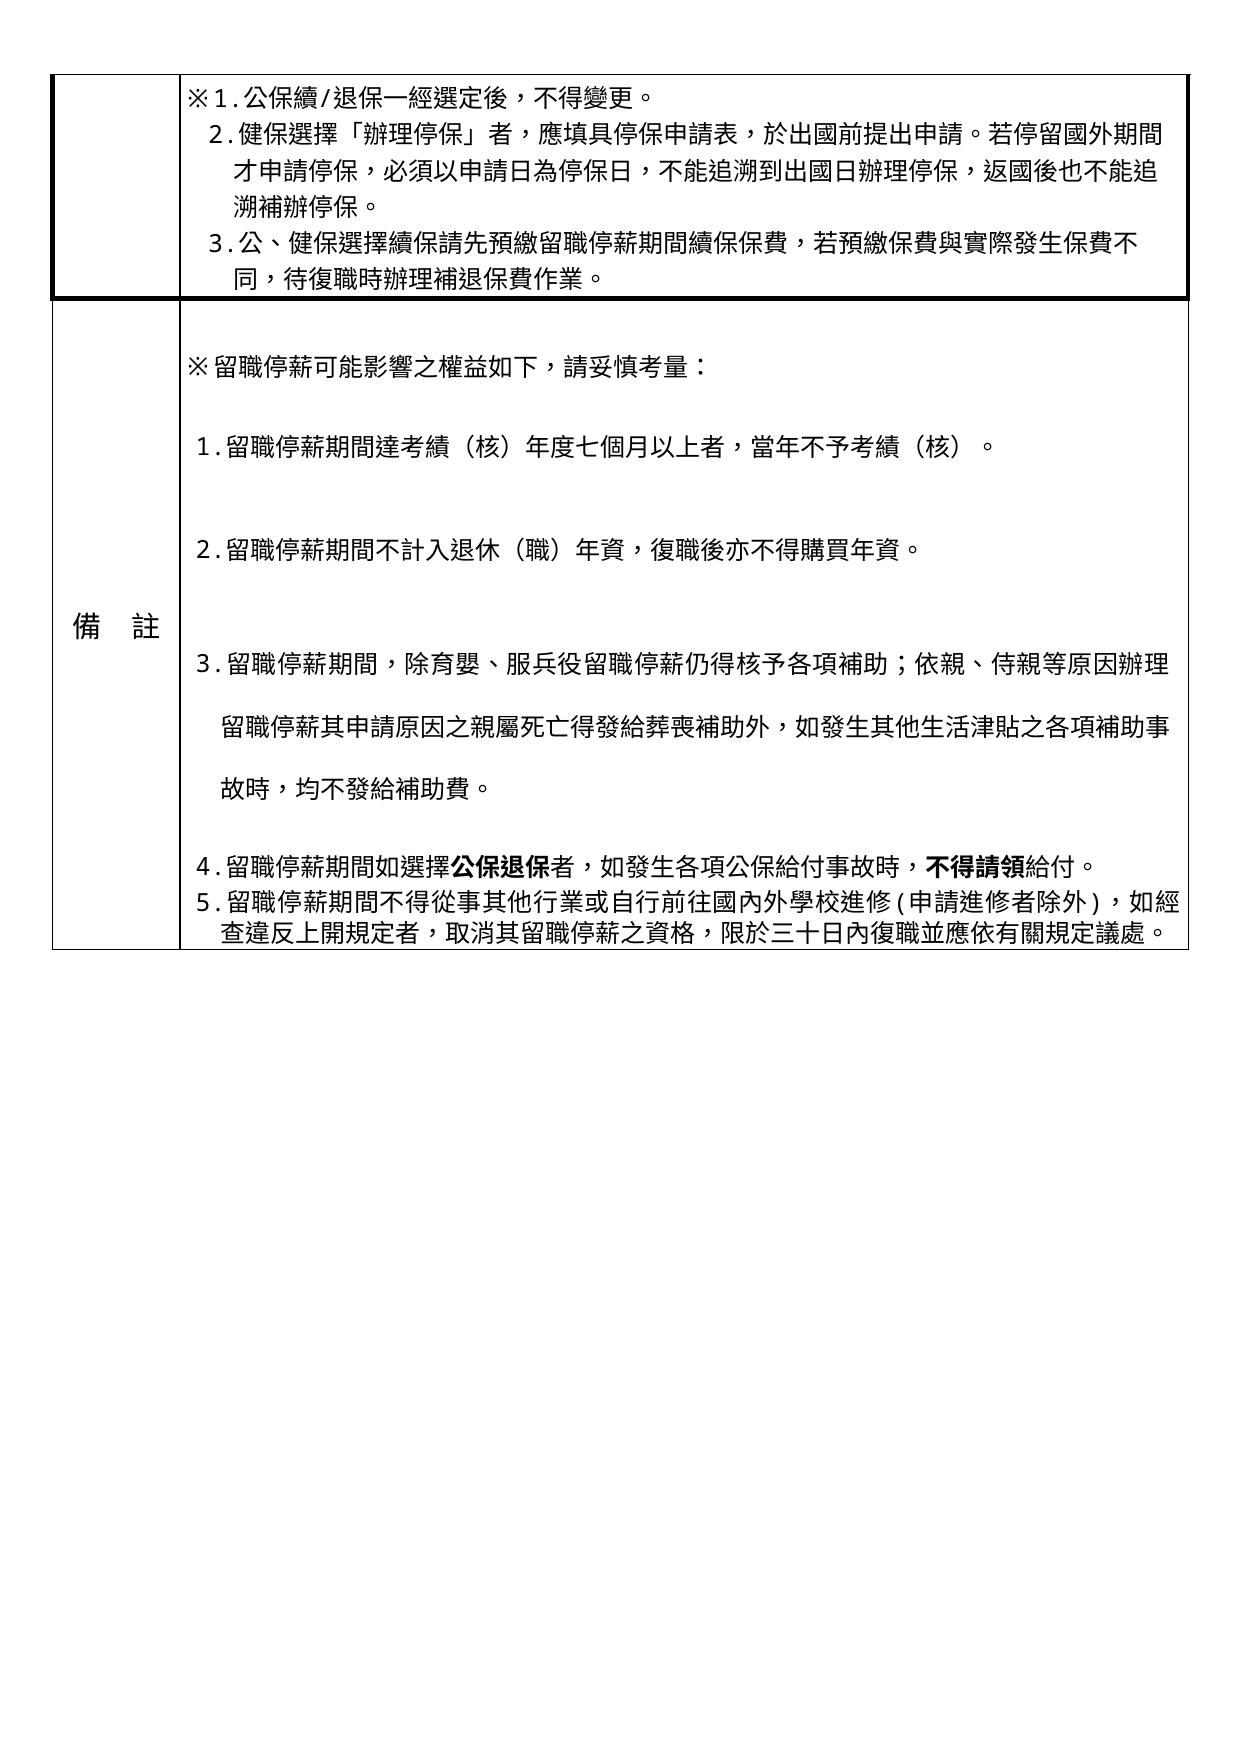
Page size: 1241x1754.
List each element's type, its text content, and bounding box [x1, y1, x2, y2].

table_cell [55, 75, 179, 296]
table_cell ※1.公保續/退保一經選定後，不得變更。 2.健保選擇「辦理停保」者，應填具停保申請表，於出國前提出申請。若停留國外期間才申請停保，必須以申請日為停保日，不能追溯到出國日辦理停保，返國後也不能追溯補辦停保。 3.公、健保選擇續保請先預繳留職停薪期間續保保費，若預繳保費與實際發生保費不同，待復職時辦理補退保費作業。 [181, 75, 1186, 296]
table_cell 備 註 [53, 301, 179, 949]
table_cell ※留職停薪可能影響之權益如下，請妥慎考量： 1.留職停薪期間達考績（核）年度七個月以上者，當年不予考績（核）。 2.留職停薪期間不計入退休（職）年資，復職後亦不得購買年資。 3.留職停薪期間，除育嬰、服兵役留職停薪仍得核予各項補助；依親、侍親等原因辦理留職停薪其申請原因之親屬死亡得發給葬喪補助外，如發生其他生活津貼之各項補助事故時，均不發給補助費。 4.留職停薪期間如選擇公保退保者，如發生各項公保給付事故時，不得請領給付。 5.留職停薪期間不得從事其他行業或自行前往國內外學校進修(申請進修者除外)，如經查違反上開規定者，取消其留職停薪之資格，限於三十日內復職並應依有關規定議處。 [181, 301, 1188, 949]
